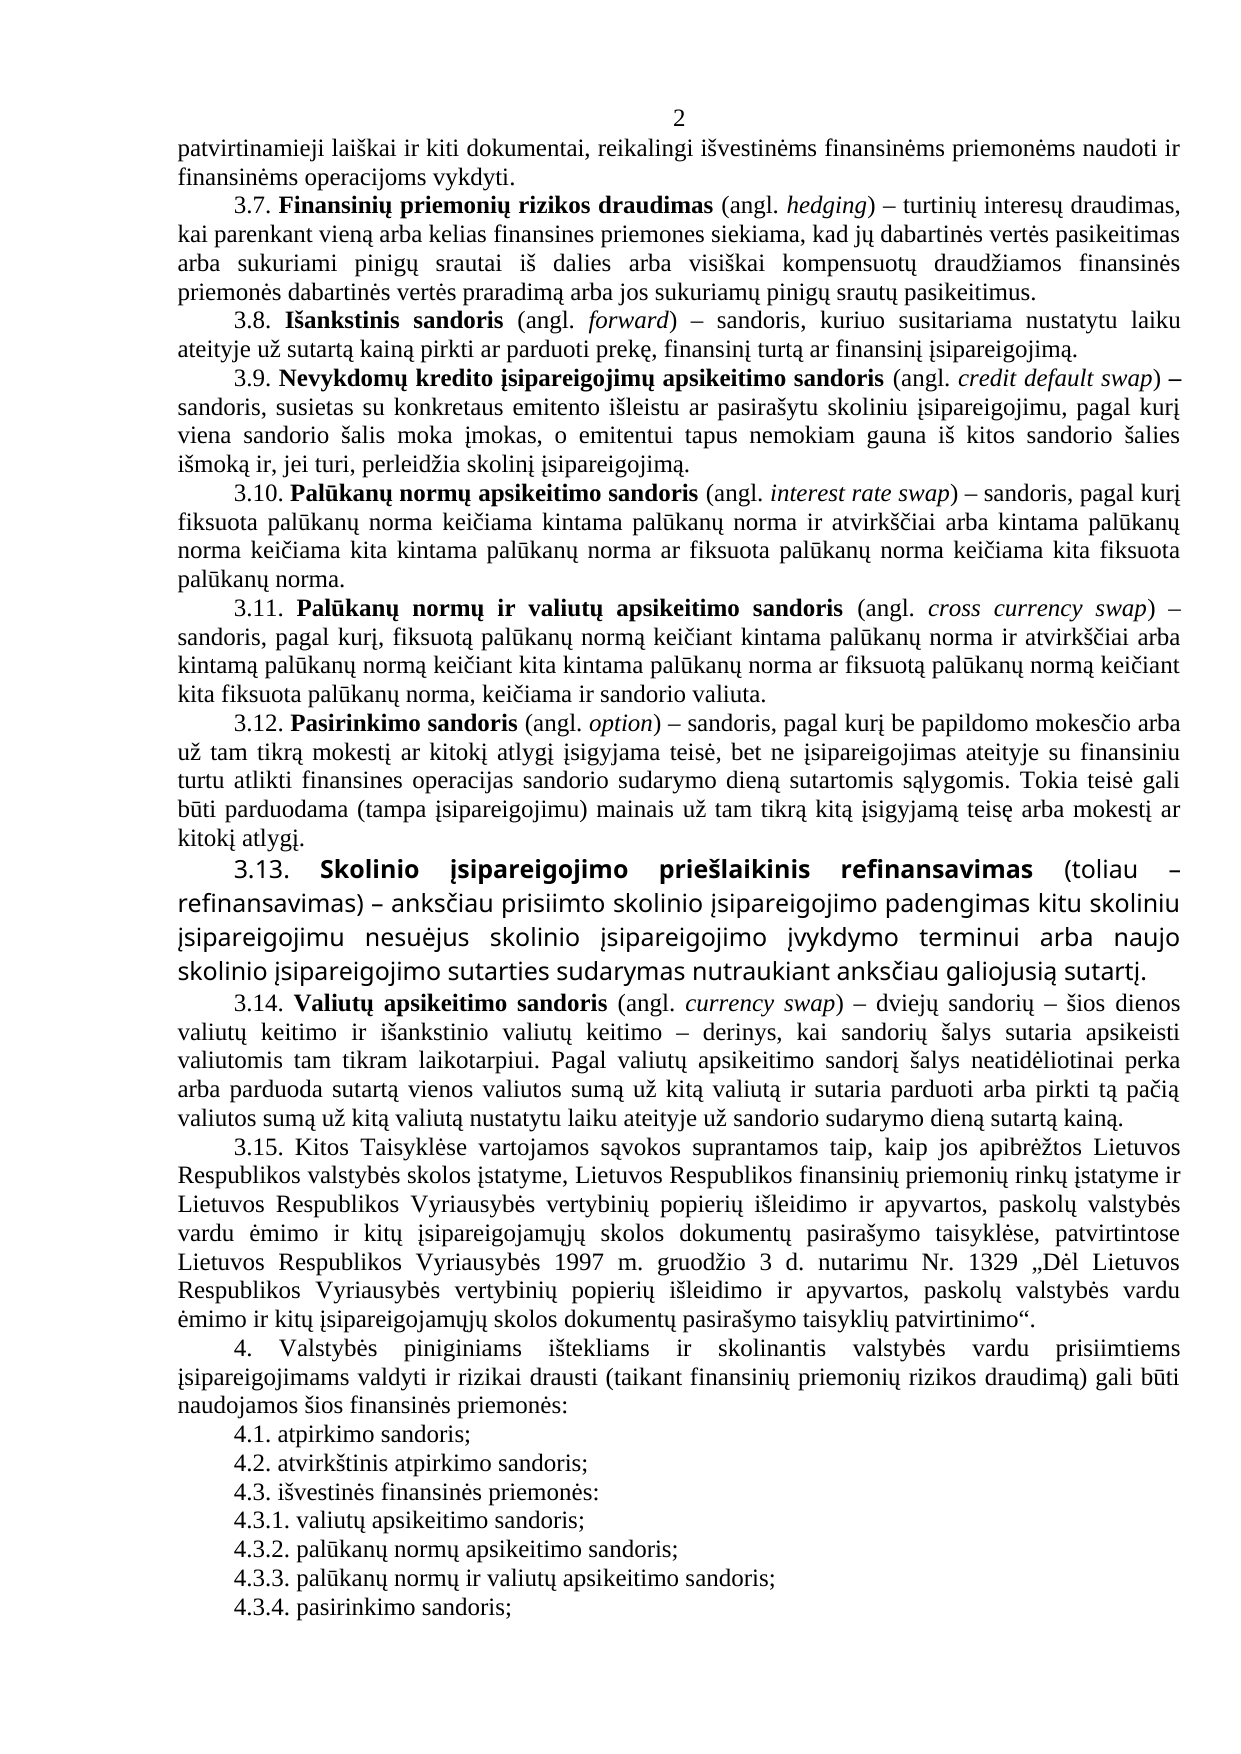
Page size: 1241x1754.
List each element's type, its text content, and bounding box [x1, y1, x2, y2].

text patvirtinamieji laiškai ir kiti dokumentai, reikalingi išvestinėms finansinėms priemonėms naudoti ir finansinėms operacijoms vykdyti. [177, 133, 1181, 190]
text 3.14. Valiutų apsikeitimo sandoris (angl. currency swap) – dviejų sandorių – šios dienos valiutų keitimo ir išankstinio valiutų keitimo – derinys, kai sandorių šalys sutaria apsikeisti valiutomis tam tikram laikotarpiui. Pagal valiutų apsikeitimo sandorį šalys neatidėliotinai perka arba parduoda sutartą vienos valiutos sumą už kitą valiutą ir sutaria parduoti arba pirkti tą pačią valiutos sumą už kitą valiutą nustatytu laiku ateityje už sandorio sudarymo dieną sutartą kainą. [177, 988, 1181, 1132]
text 3.8. Išankstinis sandoris (angl. forward) – sandoris, kuriuo susitariama nustatytu laiku ateityje už sutartą kainą pirkti ar parduoti prekę, finansinį turtą ar finansinį įsipareigojimą. [177, 305, 1181, 363]
text 4.3.1. valiutų apsikeitimo sandoris; [177, 1505, 1181, 1534]
text 3.9. Nevykdomų kredito įsipareigojimų apsikeitimo sandoris (angl. credit default swap) –sandoris, susietas su konkretaus emitento išleistu ar pasirašytu skoliniu įsipareigojimu, pagal kurį viena sandorio šalis moka įmokas, o emitentui tapus nemokiam gauna iš kitos sandorio šalies išmoką ir, jei turi, perleidžia skolinį įsipareigojimą. [177, 363, 1181, 478]
text 4.3.2. palūkanų normų apsikeitimo sandoris; [177, 1534, 1181, 1563]
text 4.3.3. palūkanų normų ir valiutų apsikeitimo sandoris; [177, 1563, 1181, 1592]
text 4.2. atvirkštinis atpirkimo sandoris; [177, 1448, 1181, 1477]
text 4.1. atpirkimo sandoris; [177, 1419, 1181, 1448]
text 3.12. Pasirinkimo sandoris (angl. option) – sandoris, pagal kurį be papildomo mokesčio arba už tam tikrą mokestį ar kitokį atlygį įsigyjama teisė, bet ne įsipareigojimas ateityje su finansiniu turtu atlikti finansines operacijas sandorio sudarymo dieną sutartomis sąlygomis. Tokia teisė gali būti parduodama (tampa įsipareigojimu) mainais už tam tikrą kitą įsigyjamą teisę arba mokestį ar kitokį atlygį. [177, 708, 1181, 852]
text 3.11. Palūkanų normų ir valiutų apsikeitimo sandoris (angl. cross currency swap) – sandoris, pagal kurį, fiksuotą palūkanų normą keičiant kintama palūkanų norma ir atvirkščiai arba kintamą palūkanų normą keičiant kita kintama palūkanų norma ar fiksuotą palūkanų normą keičiant kita fiksuota palūkanų norma, keičiama ir sandorio valiuta. [177, 593, 1181, 708]
text 4.3. išvestinės finansinės priemonės: [177, 1477, 1181, 1505]
text 4.3.4. pasirinkimo sandoris; [177, 1592, 1181, 1620]
text 3.7. Finansinių priemonių rizikos draudimas (angl. hedging) – turtinių interesų draudimas, kai parenkant vieną arba kelias finansines priemones siekiama, kad jų dabartinės vertės pasikeitimas arba sukuriami pinigų srautai iš dalies arba visiškai kompensuotų draudžiamos finansinės priemonės dabartinės vertės praradimą arba jos sukuriamų pinigų srautų pasikeitimus. [177, 190, 1181, 305]
text 3.13. Skolinio įsipareigojimo priešlaikinis refinansavimas (toliau – refinansavimas) – anksčiau prisiimto skolinio įsipareigojimo padengimas kitu skoliniu įsipareigojimu nesuėjus skolinio įsipareigojimo įvykdymo terminui arba naujo skolinio įsipareigojimo sutarties sudarymas nutraukiant anksčiau galiojusią sutartį. [177, 852, 1181, 988]
text 3.10. Palūkanų normų apsikeitimo sandoris (angl. interest rate swap) – sandoris, pagal kurį fiksuota palūkanų norma keičiama kintama palūkanų norma ir atvirkščiai arba kintama palūkanų norma keičiama kita kintama palūkanų norma ar fiksuota palūkanų norma keičiama kita fiksuota palūkanų norma. [177, 478, 1181, 593]
text 4. Valstybės piniginiams ištekliams ir skolinantis valstybės vardu prisiimtiems įsipareigojimams valdyti ir rizikai drausti (taikant finansinių priemonių rizikos draudimą) gali būti naudojamos šios finansinės priemonės: [177, 1333, 1181, 1419]
text 3.15. Kitos Taisyklėse vartojamos sąvokos suprantamos taip, kaip jos apibrėžtos Lietuvos Respublikos valstybės skolos įstatyme, Lietuvos Respublikos finansinių priemonių rinkų įstatyme ir Lietuvos Respublikos Vyriausybės vertybinių popierių išleidimo ir apyvartos, paskolų valstybės vardu ėmimo ir kitų įsipareigojamųjų skolos dokumentų pasirašymo taisyklėse, patvirtintose Lietuvos Respublikos Vyriausybės 1997 m. gruodžio 3 d. nutarimu Nr. 1329 „Dėl Lietuvos Respublikos Vyriausybės vertybinių popierių išleidimo ir apyvartos, paskolų valstybės vardu ėmimo ir kitų įsipareigojamųjų skolos dokumentų pasirašymo taisyklių patvirtinimo“. [177, 1132, 1181, 1333]
